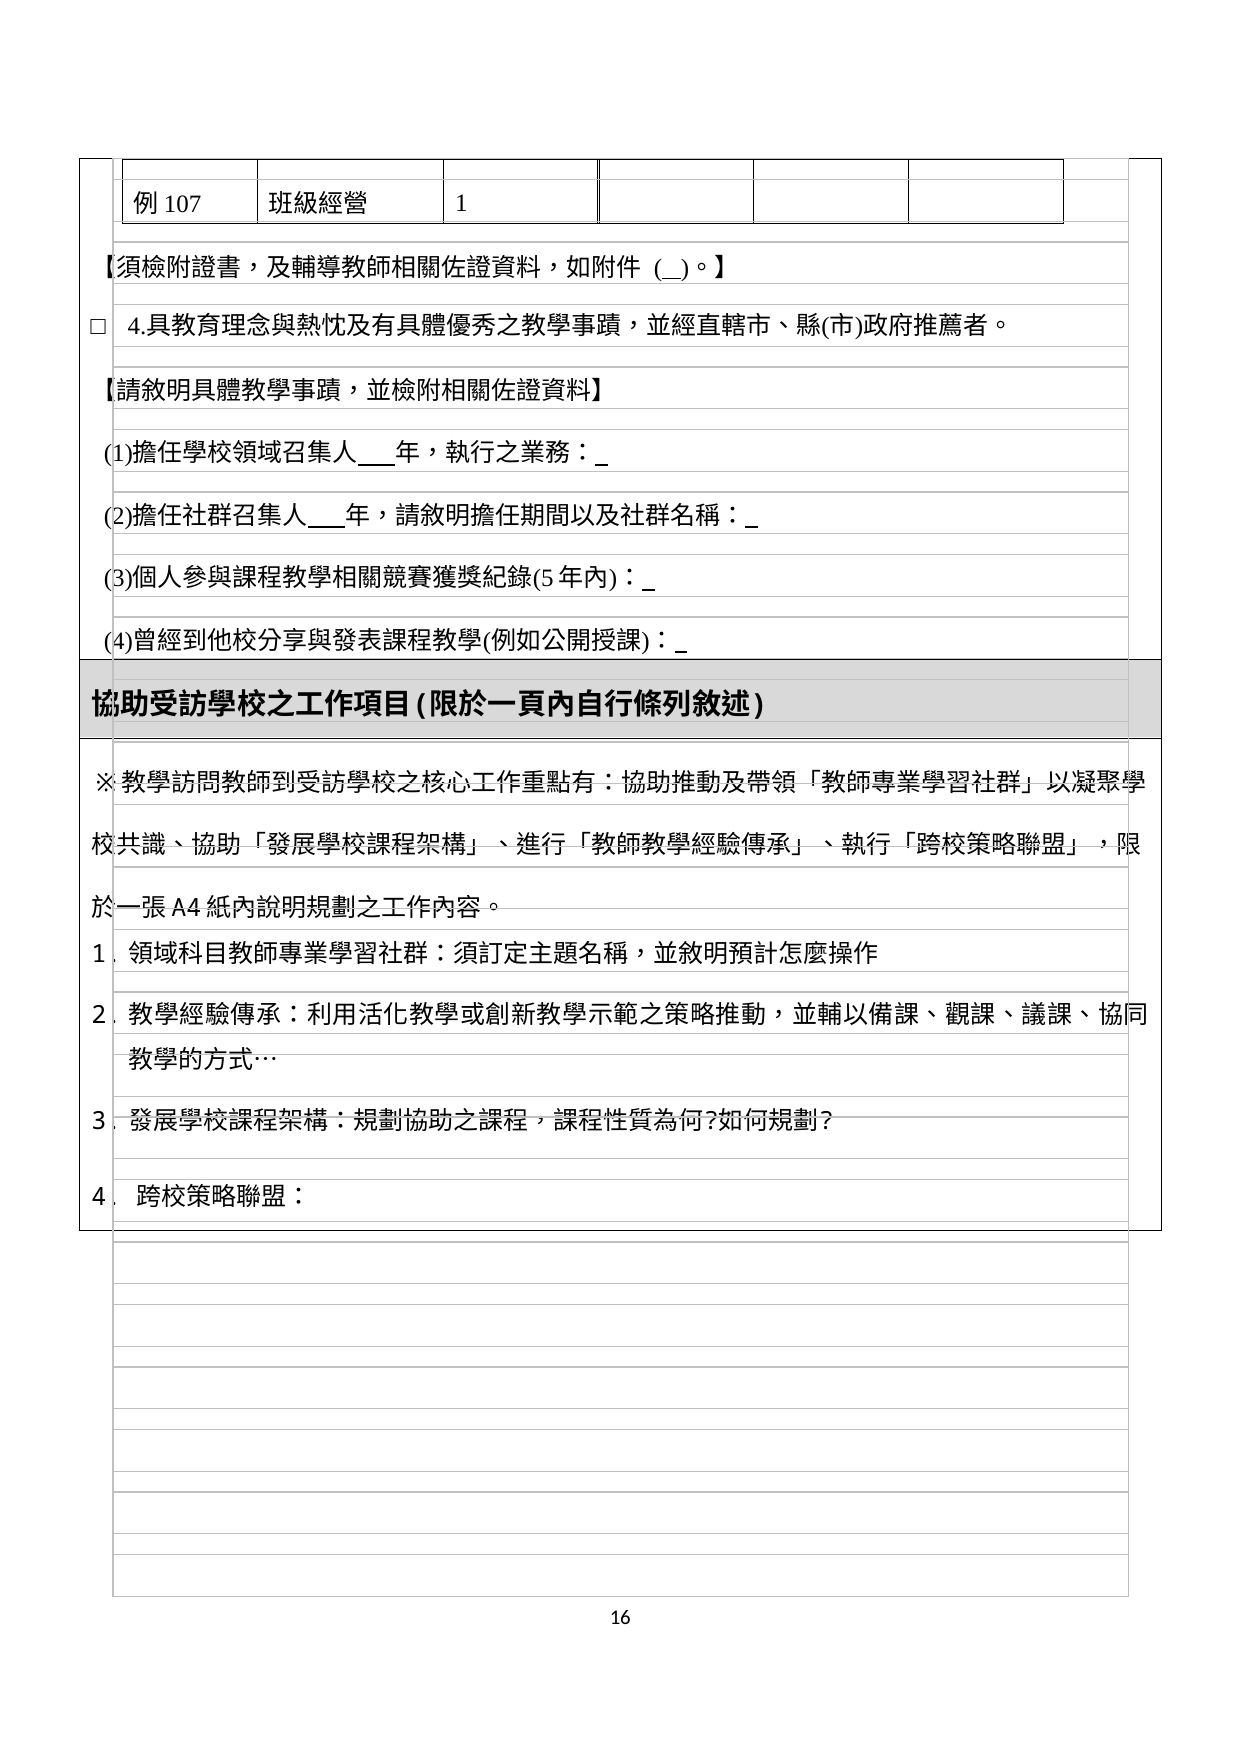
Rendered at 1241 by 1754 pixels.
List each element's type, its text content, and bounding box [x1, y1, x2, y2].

table_cell 1.曾獲全國性、各直轄市、縣（市）政府或民間團體辦理課程教學相關選拔優勝或課程教學相關業務推動績優者。 【須檢附相關獎狀、證書或公函，如附件 ( )。】 2.曾擔任中央課程輔導諮詢教師團隊成員，服務年資 年； 專任直轄市、縣（市）國民教育輔導員，服務年資 年； 兼任直轄市、縣（市）國民教育輔導員，服務年資 年。 【須檢附相關聘書，如附件 ( )。】 3. 年取得教學輔導教師資格，實際輔導情形如下表： 【須檢附證書，及輔導教師相關佐證資料，如附件 ( )。】 4.具教育理念與熱忱及有具體優秀之教學事蹟，並經直轄市、縣(市)政府推薦者。 【請敘明具體教學事蹟，並檢附相關佐證資料】 (1)擔任學校領域召集人 年，執行之業務： (2)擔任社群召集人 年，請敘明擔任期間以及社群名稱： (3)個人參與課程教學相關競賽獲獎紀錄(5年內)： (4)曾經到他校分享與發表課程教學(例如公開授課)： [80, 159, 112, 659]
table_cell [754, 160, 908, 179]
table_cell [444, 160, 597, 179]
table_cell 1.曾獲全國性、各直轄市、縣（市）政府或民間團體辦理課程教學相關選拔優勝或課程教學相關業務推動績優者。 【須檢附相關獎狀、證書或公函，如附件 ( )。】 2.曾擔任中央課程輔導諮詢教師團隊成員，服務年資 年； 專任直轄市、縣（市）國民教育輔導員，服務年資 年； 兼任直轄市、縣（市）國民教育輔導員，服務年資 年。 【須檢附相關聘書，如附件 ( )。】 3. 年取得教學輔導教師資格，實際輔導情形如下表： 【須檢附證書，及輔導教師相關佐證資料，如附件 ( )。】 4.具教育理念與熱忱及有具體優秀之教學事蹟，並經直轄市、縣(市)政府推薦者。 【請敘明具體教學事蹟，並檢附相關佐證資料】 (1)擔任學校領域召集人 年，執行之業務： (2)擔任社群召集人 年，請敘明擔任期間以及社群名稱： (3)個人參與課程教學相關競賽獲獎紀錄(5年內)： (4)曾經到他校分享與發表課程教學(例如公開授課)： [114, 222, 1128, 241]
table_cell [258, 160, 443, 179]
table_cell ※教學訪問教師到受訪學校之核心工作重點有：協助推動及帶領「教師專業學習社群」以凝聚學校共識、協助「發展學校課程架構」、進行「教師教學經驗傳承」、執行「跨校策略聯盟」，限於一張A4紙內說明規劃之工作內容。 領域科目教師專業學習社群：須訂定主題名稱，並敘明預計怎麼操作 教學經驗傳承：利用活化教學或創新教學示範之策略推動，並輔以備課、觀課、議課、協同教學的方式… 發展學校課程架構：規劃協助之課程，課程性質為何?如何規劃? 4. 跨校策略聯盟： [114, 868, 1128, 908]
table_cell 協助受訪學校之工作項目(限於一頁內自行條列敘述) [80, 660, 112, 737]
table_cell 1.曾獲全國性、各直轄市、縣（市）政府或民間團體辦理課程教學相關選拔優勝或課程教學相關業務推動績優者。 【須檢附相關獎狀、證書或公函，如附件 ( )。】 2.曾擔任中央課程輔導諮詢教師團隊成員，服務年資 年； 專任直轄市、縣（市）國民教育輔導員，服務年資 年； 兼任直轄市、縣（市）國民教育輔導員，服務年資 年。 【須檢附相關聘書，如附件 ( )。】 3. 年取得教學輔導教師資格，實際輔導情形如下表： 【須檢附證書，及輔導教師相關佐證資料，如附件 ( )。】 4.具教育理念與熱忱及有具體優秀之教學事蹟，並經直轄市、縣(市)政府推薦者。 【請敘明具體教學事蹟，並檢附相關佐證資料】 (1)擔任學校領域召集人 年，執行之業務： (2)擔任社群召集人 年，請敘明擔任期間以及社群名稱： (3)個人參與課程教學相關競賽獲獎紀錄(5年內)： (4)曾經到他校分享與發表課程教學(例如公開授課)： [114, 305, 1128, 346]
table_cell 1 [444, 180, 597, 221]
table_cell [123, 160, 257, 179]
table_cell 1.曾獲全國性、各直轄市、縣（市）政府或民間團體辦理課程教學相關選拔優勝或課程教學相關業務推動績優者。 【須檢附相關獎狀、證書或公函，如附件 ( )。】 2.曾擔任中央課程輔導諮詢教師團隊成員，服務年資 年； 專任直轄市、縣（市）國民教育輔導員，服務年資 年； 兼任直轄市、縣（市）國民教育輔導員，服務年資 年。 【須檢附相關聘書，如附件 ( )。】 3. 年取得教學輔導教師資格，實際輔導情形如下表： 【須檢附證書，及輔導教師相關佐證資料，如附件 ( )。】 4.具教育理念與熱忱及有具體優秀之教學事蹟，並經直轄市、縣(市)政府推薦者。 【請敘明具體教學事蹟，並檢附相關佐證資料】 (1)擔任學校領域召集人 年，執行之業務： (2)擔任社群召集人 年，請敘明擔任期間以及社群名稱： (3)個人參與課程教學相關競賽獲獎紀錄(5年內)： (4)曾經到他校分享與發表課程教學(例如公開授課)： [114, 493, 1128, 533]
table_cell 協助受訪學校之工作項目(限於一頁內自行條列敘述) [1129, 660, 1161, 737]
table_cell 1.曾獲全國性、各直轄市、縣（市）政府或民間團體辦理課程教學相關選拔優勝或課程教學相關業務推動績優者。 【須檢附相關獎狀、證書或公函，如附件 ( )。】 2.曾擔任中央課程輔導諮詢教師團隊成員，服務年資 年； 專任直轄市、縣（市）國民教育輔導員，服務年資 年； 兼任直轄市、縣（市）國民教育輔導員，服務年資 年。 【須檢附相關聘書，如附件 ( )。】 3. 年取得教學輔導教師資格，實際輔導情形如下表： 【須檢附證書，及輔導教師相關佐證資料，如附件 ( )。】 4.具教育理念與熱忱及有具體優秀之教學事蹟，並經直轄市、縣(市)政府推薦者。 【請敘明具體教學事蹟，並檢附相關佐證資料】 (1)擔任學校領域召集人 年，執行之業務： (2)擔任社群召集人 年，請敘明擔任期間以及社群名稱： (3)個人參與課程教學相關競賽獲獎紀錄(5年內)： (4)曾經到他校分享與發表課程教學(例如公開授課)： [114, 430, 1128, 471]
table_cell 1.曾獲全國性、各直轄市、縣（市）政府或民間團體辦理課程教學相關選拔優勝或課程教學相關業務推動績優者。 【須檢附相關獎狀、證書或公函，如附件 ( )。】 2.曾擔任中央課程輔導諮詢教師團隊成員，服務年資 年； 專任直轄市、縣（市）國民教育輔導員，服務年資 年； 兼任直轄市、縣（市）國民教育輔導員，服務年資 年。 【須檢附相關聘書，如附件 ( )。】 3. 年取得教學輔導教師資格，實際輔導情形如下表： 【須檢附證書，及輔導教師相關佐證資料，如附件 ( )。】 4.具教育理念與熱忱及有具體優秀之教學事蹟，並經直轄市、縣(市)政府推薦者。 【請敘明具體教學事蹟，並檢附相關佐證資料】 (1)擔任學校領域召集人 年，執行之業務： (2)擔任社群召集人 年，請敘明擔任期間以及社群名稱： (3)個人參與課程教學相關競賽獲獎紀錄(5年內)： (4)曾經到他校分享與發表課程教學(例如公開授課)： [114, 284, 1128, 304]
table_cell 1.曾獲全國性、各直轄市、縣（市）政府或民間團體辦理課程教學相關選拔優勝或課程教學相關業務推動績優者。 【須檢附相關獎狀、證書或公函，如附件 ( )。】 2.曾擔任中央課程輔導諮詢教師團隊成員，服務年資 年； 專任直轄市、縣（市）國民教育輔導員，服務年資 年； 兼任直轄市、縣（市）國民教育輔導員，服務年資 年。 【須檢附相關聘書，如附件 ( )。】 3. 年取得教學輔導教師資格，實際輔導情形如下表： 【須檢附證書，及輔導教師相關佐證資料，如附件 ( )。】 4.具教育理念與熱忱及有具體優秀之教學事蹟，並經直轄市、縣(市)政府推薦者。 【請敘明具體教學事蹟，並檢附相關佐證資料】 (1)擔任學校領域召集人 年，執行之業務： (2)擔任社群召集人 年，請敘明擔任期間以及社群名稱： (3)個人參與課程教學相關競賽獲獎紀錄(5年內)： (4)曾經到他校分享與發表課程教學(例如公開授課)： [114, 368, 1128, 408]
table_cell ※教學訪問教師到受訪學校之核心工作重點有：協助推動及帶領「教師專業學習社群」以凝聚學校共識、協助「發展學校課程架構」、進行「教師教學經驗傳承」、執行「跨校策略聯盟」，限於一張A4紙內說明規劃之工作內容。 領域科目教師專業學習社群：須訂定主題名稱，並敘明預計怎麼操作 教學經驗傳承：利用活化教學或創新教學示範之策略推動，並輔以備課、觀課、議課、協同教學的方式… 發展學校課程架構：規劃協助之課程，課程性質為何?如何規劃? 4. 跨校策略聯盟： [114, 993, 1128, 1033]
table_cell 例107 [123, 180, 257, 221]
table_cell 協助受訪學校之工作項目(限於一頁內自行條列敘述) [114, 722, 1128, 737]
table_cell ※教學訪問教師到受訪學校之核心工作重點有：協助推動及帶領「教師專業學習社群」以凝聚學校共識、協助「發展學校課程架構」、進行「教師教學經驗傳承」、執行「跨校策略聯盟」，限於一張A4紙內說明規劃之工作內容。 領域科目教師專業學習社群：須訂定主題名稱，並敘明預計怎麼操作 教學經驗傳承：利用活化教學或創新教學示範之策略推動，並輔以備課、觀課、議課、協同教學的方式… 發展學校課程架構：規劃協助之課程，課程性質為何?如何規劃? 4. 跨校策略聯盟： [114, 972, 1128, 991]
table_cell 1.曾獲全國性、各直轄市、縣（市）政府或民間團體辦理課程教學相關選拔優勝或課程教學相關業務推動績優者。 【須檢附相關獎狀、證書或公函，如附件 ( )。】 2.曾擔任中央課程輔導諮詢教師團隊成員，服務年資 年； 專任直轄市、縣（市）國民教育輔導員，服務年資 年； 兼任直轄市、縣（市）國民教育輔導員，服務年資 年。 【須檢附相關聘書，如附件 ( )。】 3. 年取得教學輔導教師資格，實際輔導情形如下表： 【須檢附證書，及輔導教師相關佐證資料，如附件 ( )。】 4.具教育理念與熱忱及有具體優秀之教學事蹟，並經直轄市、縣(市)政府推薦者。 【請敘明具體教學事蹟，並檢附相關佐證資料】 (1)擔任學校領域召集人 年，執行之業務： (2)擔任社群召集人 年，請敘明擔任期間以及社群名稱： (3)個人參與課程教學相關競賽獲獎紀錄(5年內)： (4)曾經到他校分享與發表課程教學(例如公開授課)： [114, 472, 1128, 491]
table_cell [754, 180, 908, 221]
table_cell [600, 180, 753, 221]
table_cell [600, 160, 753, 179]
table_cell 1.曾獲全國性、各直轄市、縣（市）政府或民間團體辦理課程教學相關選拔優勝或課程教學相關業務推動績優者。 【須檢附相關獎狀、證書或公函，如附件 ( )。】 2.曾擔任中央課程輔導諮詢教師團隊成員，服務年資 年； 專任直轄市、縣（市）國民教育輔導員，服務年資 年； 兼任直轄市、縣（市）國民教育輔導員，服務年資 年。 【須檢附相關聘書，如附件 ( )。】 3. 年取得教學輔導教師資格，實際輔導情形如下表： 【須檢附證書，及輔導教師相關佐證資料，如附件 ( )。】 4.具教育理念與熱忱及有具體優秀之教學事蹟，並經直轄市、縣(市)政府推薦者。 【請敘明具體教學事蹟，並檢附相關佐證資料】 (1)擔任學校領域召集人 年，執行之業務： (2)擔任社群召集人 年，請敘明擔任期間以及社群名稱： (3)個人參與課程教學相關競賽獲獎紀錄(5年內)： (4)曾經到他校分享與發表課程教學(例如公開授課)： [114, 409, 1128, 429]
table_cell ※教學訪問教師到受訪學校之核心工作重點有：協助推動及帶領「教師專業學習社群」以凝聚學校共識、協助「發展學校課程架構」、進行「教師教學經驗傳承」、執行「跨校策略聯盟」，限於一張A4紙內說明規劃之工作內容。 領域科目教師專業學習社群：須訂定主題名稱，並敘明預計怎麼操作 教學經驗傳承：利用活化教學或創新教學示範之策略推動，並輔以備課、觀課、議課、協同教學的方式… 發展學校課程架構：規劃協助之課程，課程性質為何?如何規劃? 4. 跨校策略聯盟： [114, 1180, 1128, 1221]
table_cell ※教學訪問教師到受訪學校之核心工作重點有：協助推動及帶領「教師專業學習社群」以凝聚學校共識、協助「發展學校課程架構」、進行「教師教學經驗傳承」、執行「跨校策略聯盟」，限於一張A4紙內說明規劃之工作內容。 領域科目教師專業學習社群：須訂定主題名稱，並敘明預計怎麼操作 教學經驗傳承：利用活化教學或創新教學示範之策略推動，並輔以備課、觀課、議課、協同教學的方式… 發展學校課程架構：規劃協助之課程，課程性質為何?如何規劃? 4. 跨校策略聯盟： [114, 930, 1128, 971]
table_cell ※教學訪問教師到受訪學校之核心工作重點有：協助推動及帶領「教師專業學習社群」以凝聚學校共識、協助「發展學校課程架構」、進行「教師教學經驗傳承」、執行「跨校策略聯盟」，限於一張A4紙內說明規劃之工作內容。 領域科目教師專業學習社群：須訂定主題名稱，並敘明預計怎麼操作 教學經驗傳承：利用活化教學或創新教學示範之策略推動，並輔以備課、觀課、議課、協同教學的方式… 發展學校課程架構：規劃協助之課程，課程性質為何?如何規劃? 4. 跨校策略聯盟： [114, 743, 1128, 783]
table_cell ※教學訪問教師到受訪學校之核心工作重點有：協助推動及帶領「教師專業學習社群」以凝聚學校共識、協助「發展學校課程架構」、進行「教師教學經驗傳承」、執行「跨校策略聯盟」，限於一張A4紙內說明規劃之工作內容。 領域科目教師專業學習社群：須訂定主題名稱，並敘明預計怎麼操作 教學經驗傳承：利用活化教學或創新教學示範之策略推動，並輔以備課、觀課、議課、協同教學的方式… 發展學校課程架構：規劃協助之課程，課程性質為何?如何規劃? 4. 跨校策略聯盟： [114, 909, 1128, 929]
table_cell [909, 180, 1063, 221]
table_cell ※教學訪問教師到受訪學校之核心工作重點有：協助推動及帶領「教師專業學習社群」以凝聚學校共識、協助「發展學校課程架構」、進行「教師教學經驗傳承」、執行「跨校策略聯盟」，限於一張A4紙內說明規劃之工作內容。 領域科目教師專業學習社群：須訂定主題名稱，並敘明預計怎麼操作 教學經驗傳承：利用活化教學或創新教學示範之策略推動，並輔以備課、觀課、議課、協同教學的方式… 發展學校課程架構：規劃協助之課程，課程性質為何?如何規劃? 4. 跨校策略聯盟： [114, 847, 1128, 866]
table_cell 協助受訪學校之工作項目(限於一頁內自行條列敘述) [114, 660, 1128, 679]
table_cell ※教學訪問教師到受訪學校之核心工作重點有：協助推動及帶領「教師專業學習社群」以凝聚學校共識、協助「發展學校課程架構」、進行「教師教學經驗傳承」、執行「跨校策略聯盟」，限於一張A4紙內說明規劃之工作內容。 領域科目教師專業學習社群：須訂定主題名稱，並敘明預計怎麼操作 教學經驗傳承：利用活化教學或創新教學示範之策略推動，並輔以備課、觀課、議課、協同教學的方式… 發展學校課程架構：規劃協助之課程，課程性質為何?如何規劃? 4. 跨校策略聯盟： [1129, 739, 1161, 1230]
table_cell ※教學訪問教師到受訪學校之核心工作重點有：協助推動及帶領「教師專業學習社群」以凝聚學校共識、協助「發展學校課程架構」、進行「教師教學經驗傳承」、執行「跨校策略聯盟」，限於一張A4紙內說明規劃之工作內容。 領域科目教師專業學習社群：須訂定主題名稱，並敘明預計怎麼操作 教學經驗傳承：利用活化教學或創新教學示範之策略推動，並輔以備課、觀課、議課、協同教學的方式… 發展學校課程架構：規劃協助之課程，課程性質為何?如何規劃? 4. 跨校策略聯盟： [114, 1222, 1128, 1230]
table_cell 1.曾獲全國性、各直轄市、縣（市）政府或民間團體辦理課程教學相關選拔優勝或課程教學相關業務推動績優者。 【須檢附相關獎狀、證書或公函，如附件 ( )。】 2.曾擔任中央課程輔導諮詢教師團隊成員，服務年資 年； 專任直轄市、縣（市）國民教育輔導員，服務年資 年； 兼任直轄市、縣（市）國民教育輔導員，服務年資 年。 【須檢附相關聘書，如附件 ( )。】 3. 年取得教學輔導教師資格，實際輔導情形如下表： 【須檢附證書，及輔導教師相關佐證資料，如附件 ( )。】 4.具教育理念與熱忱及有具體優秀之教學事蹟，並經直轄市、縣(市)政府推薦者。 【請敘明具體教學事蹟，並檢附相關佐證資料】 (1)擔任學校領域召集人 年，執行之業務： (2)擔任社群召集人 年，請敘明擔任期間以及社群名稱： (3)個人參與課程教學相關競賽獲獎紀錄(5年內)： (4)曾經到他校分享與發表課程教學(例如公開授課)： [114, 597, 1128, 616]
table_cell ※教學訪問教師到受訪學校之核心工作重點有：協助推動及帶領「教師專業學習社群」以凝聚學校共識、協助「發展學校課程架構」、進行「教師教學經驗傳承」、執行「跨校策略聯盟」，限於一張A4紙內說明規劃之工作內容。 領域科目教師專業學習社群：須訂定主題名稱，並敘明預計怎麼操作 教學經驗傳承：利用活化教學或創新教學示範之策略推動，並輔以備課、觀課、議課、協同教學的方式… 發展學校課程架構：規劃協助之課程，課程性質為何?如何規劃? 4. 跨校策略聯盟： [114, 1118, 1128, 1158]
table_cell ※教學訪問教師到受訪學校之核心工作重點有：協助推動及帶領「教師專業學習社群」以凝聚學校共識、協助「發展學校課程架構」、進行「教師教學經驗傳承」、執行「跨校策略聯盟」，限於一張A4紙內說明規劃之工作內容。 領域科目教師專業學習社群：須訂定主題名稱，並敘明預計怎麼操作 教學經驗傳承：利用活化教學或創新教學示範之策略推動，並輔以備課、觀課、議課、協同教學的方式… 發展學校課程架構：規劃協助之課程，課程性質為何?如何規劃? 4. 跨校策略聯盟： [114, 1034, 1128, 1054]
table_cell ※教學訪問教師到受訪學校之核心工作重點有：協助推動及帶領「教師專業學習社群」以凝聚學校共識、協助「發展學校課程架構」、進行「教師教學經驗傳承」、執行「跨校策略聯盟」，限於一張A4紙內說明規劃之工作內容。 領域科目教師專業學習社群：須訂定主題名稱，並敘明預計怎麼操作 教學經驗傳承：利用活化教學或創新教學示範之策略推動，並輔以備課、觀課、議課、協同教學的方式… 發展學校課程架構：規劃協助之課程，課程性質為何?如何規劃? 4. 跨校策略聯盟： [114, 1055, 1128, 1096]
table_cell ※教學訪問教師到受訪學校之核心工作重點有：協助推動及帶領「教師專業學習社群」以凝聚學校共識、協助「發展學校課程架構」、進行「教師教學經驗傳承」、執行「跨校策略聯盟」，限於一張A4紙內說明規劃之工作內容。 領域科目教師專業學習社群：須訂定主題名稱，並敘明預計怎麼操作 教學經驗傳承：利用活化教學或創新教學示範之策略推動，並輔以備課、觀課、議課、協同教學的方式… 發展學校課程架構：規劃協助之課程，課程性質為何?如何規劃? 4. 跨校策略聯盟： [114, 1097, 1128, 1116]
table_cell 1.曾獲全國性、各直轄市、縣（市）政府或民間團體辦理課程教學相關選拔優勝或課程教學相關業務推動績優者。 【須檢附相關獎狀、證書或公函，如附件 ( )。】 2.曾擔任中央課程輔導諮詢教師團隊成員，服務年資 年； 專任直轄市、縣（市）國民教育輔導員，服務年資 年； 兼任直轄市、縣（市）國民教育輔導員，服務年資 年。 【須檢附相關聘書，如附件 ( )。】 3. 年取得教學輔導教師資格，實際輔導情形如下表： 【須檢附證書，及輔導教師相關佐證資料，如附件 ( )。】 4.具教育理念與熱忱及有具體優秀之教學事蹟，並經直轄市、縣(市)政府推薦者。 【請敘明具體教學事蹟，並檢附相關佐證資料】 (1)擔任學校領域召集人 年，執行之業務： (2)擔任社群召集人 年，請敘明擔任期間以及社群名稱： (3)個人參與課程教學相關競賽獲獎紀錄(5年內)： (4)曾經到他校分享與發表課程教學(例如公開授課)： [114, 243, 1128, 283]
table_cell ※教學訪問教師到受訪學校之核心工作重點有：協助推動及帶領「教師專業學習社群」以凝聚學校共識、協助「發展學校課程架構」、進行「教師教學經驗傳承」、執行「跨校策略聯盟」，限於一張A4紙內說明規劃之工作內容。 領域科目教師專業學習社群：須訂定主題名稱，並敘明預計怎麼操作 教學經驗傳承：利用活化教學或創新教學示範之策略推動，並輔以備課、觀課、議課、協同教學的方式… 發展學校課程架構：規劃協助之課程，課程性質為何?如何規劃? 4. 跨校策略聯盟： [114, 784, 1128, 804]
table_cell ※教學訪問教師到受訪學校之核心工作重點有：協助推動及帶領「教師專業學習社群」以凝聚學校共識、協助「發展學校課程架構」、進行「教師教學經驗傳承」、執行「跨校策略聯盟」，限於一張A4紙內說明規劃之工作內容。 領域科目教師專業學習社群：須訂定主題名稱，並敘明預計怎麼操作 教學經驗傳承：利用活化教學或創新教學示範之策略推動，並輔以備課、觀課、議課、協同教學的方式… 發展學校課程架構：規劃協助之課程，課程性質為何?如何規劃? 4. 跨校策略聯盟： [114, 805, 1128, 846]
table_cell 班級經營 [258, 180, 443, 221]
table_cell 1.曾獲全國性、各直轄市、縣（市）政府或民間團體辦理課程教學相關選拔優勝或課程教學相關業務推動績優者。 【須檢附相關獎狀、證書或公函，如附件 ( )。】 2.曾擔任中央課程輔導諮詢教師團隊成員，服務年資 年； 專任直轄市、縣（市）國民教育輔導員，服務年資 年； 兼任直轄市、縣（市）國民教育輔導員，服務年資 年。 【須檢附相關聘書，如附件 ( )。】 3. 年取得教學輔導教師資格，實際輔導情形如下表： 【須檢附證書，及輔導教師相關佐證資料，如附件 ( )。】 4.具教育理念與熱忱及有具體優秀之教學事蹟，並經直轄市、縣(市)政府推薦者。 【請敘明具體教學事蹟，並檢附相關佐證資料】 (1)擔任學校領域召集人 年，執行之業務： (2)擔任社群召集人 年，請敘明擔任期間以及社群名稱： (3)個人參與課程教學相關競賽獲獎紀錄(5年內)： (4)曾經到他校分享與發表課程教學(例如公開授課)： [114, 534, 1128, 554]
table_cell ※教學訪問教師到受訪學校之核心工作重點有：協助推動及帶領「教師專業學習社群」以凝聚學校共識、協助「發展學校課程架構」、進行「教師教學經驗傳承」、執行「跨校策略聯盟」，限於一張A4紙內說明規劃之工作內容。 領域科目教師專業學習社群：須訂定主題名稱，並敘明預計怎麼操作 教學經驗傳承：利用活化教學或創新教學示範之策略推動，並輔以備課、觀課、議課、協同教學的方式… 發展學校課程架構：規劃協助之課程，課程性質為何?如何規劃? 4. 跨校策略聯盟： [80, 739, 112, 1230]
table_cell 1.曾獲全國性、各直轄市、縣（市）政府或民間團體辦理課程教學相關選拔優勝或課程教學相關業務推動績優者。 【須檢附相關獎狀、證書或公函，如附件 ( )。】 2.曾擔任中央課程輔導諮詢教師團隊成員，服務年資 年； 專任直轄市、縣（市）國民教育輔導員，服務年資 年； 兼任直轄市、縣（市）國民教育輔導員，服務年資 年。 【須檢附相關聘書，如附件 ( )。】 3. 年取得教學輔導教師資格，實際輔導情形如下表： 【須檢附證書，及輔導教師相關佐證資料，如附件 ( )。】 4.具教育理念與熱忱及有具體優秀之教學事蹟，並經直轄市、縣(市)政府推薦者。 【請敘明具體教學事蹟，並檢附相關佐證資料】 (1)擔任學校領域召集人 年，執行之業務： (2)擔任社群召集人 年，請敘明擔任期間以及社群名稱： (3)個人參與課程教學相關競賽獲獎紀錄(5年內)： (4)曾經到他校分享與發表課程教學(例如公開授課)： [114, 618, 1128, 658]
table_cell 1.曾獲全國性、各直轄市、縣（市）政府或民間團體辦理課程教學相關選拔優勝或課程教學相關業務推動績優者。 【須檢附相關獎狀、證書或公函，如附件 ( )。】 2.曾擔任中央課程輔導諮詢教師團隊成員，服務年資 年； 專任直轄市、縣（市）國民教育輔導員，服務年資 年； 兼任直轄市、縣（市）國民教育輔導員，服務年資 年。 【須檢附相關聘書，如附件 ( )。】 3. 年取得教學輔導教師資格，實際輔導情形如下表： 【須檢附證書，及輔導教師相關佐證資料，如附件 ( )。】 4.具教育理念與熱忱及有具體優秀之教學事蹟，並經直轄市、縣(市)政府推薦者。 【請敘明具體教學事蹟，並檢附相關佐證資料】 (1)擔任學校領域召集人 年，執行之業務： (2)擔任社群召集人 年，請敘明擔任期間以及社群名稱： (3)個人參與課程教學相關競賽獲獎紀錄(5年內)： (4)曾經到他校分享與發表課程教學(例如公開授課)： [1129, 159, 1161, 659]
table_cell 協助受訪學校之工作項目(限於一頁內自行條列敘述) [114, 680, 1128, 721]
table_cell ※教學訪問教師到受訪學校之核心工作重點有：協助推動及帶領「教師專業學習社群」以凝聚學校共識、協助「發展學校課程架構」、進行「教師教學經驗傳承」、執行「跨校策略聯盟」，限於一張A4紙內說明規劃之工作內容。 領域科目教師專業學習社群：須訂定主題名稱，並敘明預計怎麼操作 教學經驗傳承：利用活化教學或創新教學示範之策略推動，並輔以備課、觀課、議課、協同教學的方式… 發展學校課程架構：規劃協助之課程，課程性質為何?如何規劃? 4. 跨校策略聯盟： [114, 1159, 1128, 1179]
table_cell [909, 160, 1063, 179]
table_cell 1.曾獲全國性、各直轄市、縣（市）政府或民間團體辦理課程教學相關選拔優勝或課程教學相關業務推動績優者。 【須檢附相關獎狀、證書或公函，如附件 ( )。】 2.曾擔任中央課程輔導諮詢教師團隊成員，服務年資 年； 專任直轄市、縣（市）國民教育輔導員，服務年資 年； 兼任直轄市、縣（市）國民教育輔導員，服務年資 年。 【須檢附相關聘書，如附件 ( )。】 3. 年取得教學輔導教師資格，實際輔導情形如下表： 【須檢附證書，及輔導教師相關佐證資料，如附件 ( )。】 4.具教育理念與熱忱及有具體優秀之教學事蹟，並經直轄市、縣(市)政府推薦者。 【請敘明具體教學事蹟，並檢附相關佐證資料】 (1)擔任學校領域召集人 年，執行之業務： (2)擔任社群召集人 年，請敘明擔任期間以及社群名稱： (3)個人參與課程教學相關競賽獲獎紀錄(5年內)： (4)曾經到他校分享與發表課程教學(例如公開授課)： [114, 347, 1128, 366]
table_cell 1.曾獲全國性、各直轄市、縣（市）政府或民間團體辦理課程教學相關選拔優勝或課程教學相關業務推動績優者。 【須檢附相關獎狀、證書或公函，如附件 ( )。】 2.曾擔任中央課程輔導諮詢教師團隊成員，服務年資 年； 專任直轄市、縣（市）國民教育輔導員，服務年資 年； 兼任直轄市、縣（市）國民教育輔導員，服務年資 年。 【須檢附相關聘書，如附件 ( )。】 3. 年取得教學輔導教師資格，實際輔導情形如下表： 【須檢附證書，及輔導教師相關佐證資料，如附件 ( )。】 4.具教育理念與熱忱及有具體優秀之教學事蹟，並經直轄市、縣(市)政府推薦者。 【請敘明具體教學事蹟，並檢附相關佐證資料】 (1)擔任學校領域召集人 年，執行之業務： (2)擔任社群召集人 年，請敘明擔任期間以及社群名稱： (3)個人參與課程教學相關競賽獲獎紀錄(5年內)： (4)曾經到他校分享與發表課程教學(例如公開授課)： [114, 555, 1128, 596]
